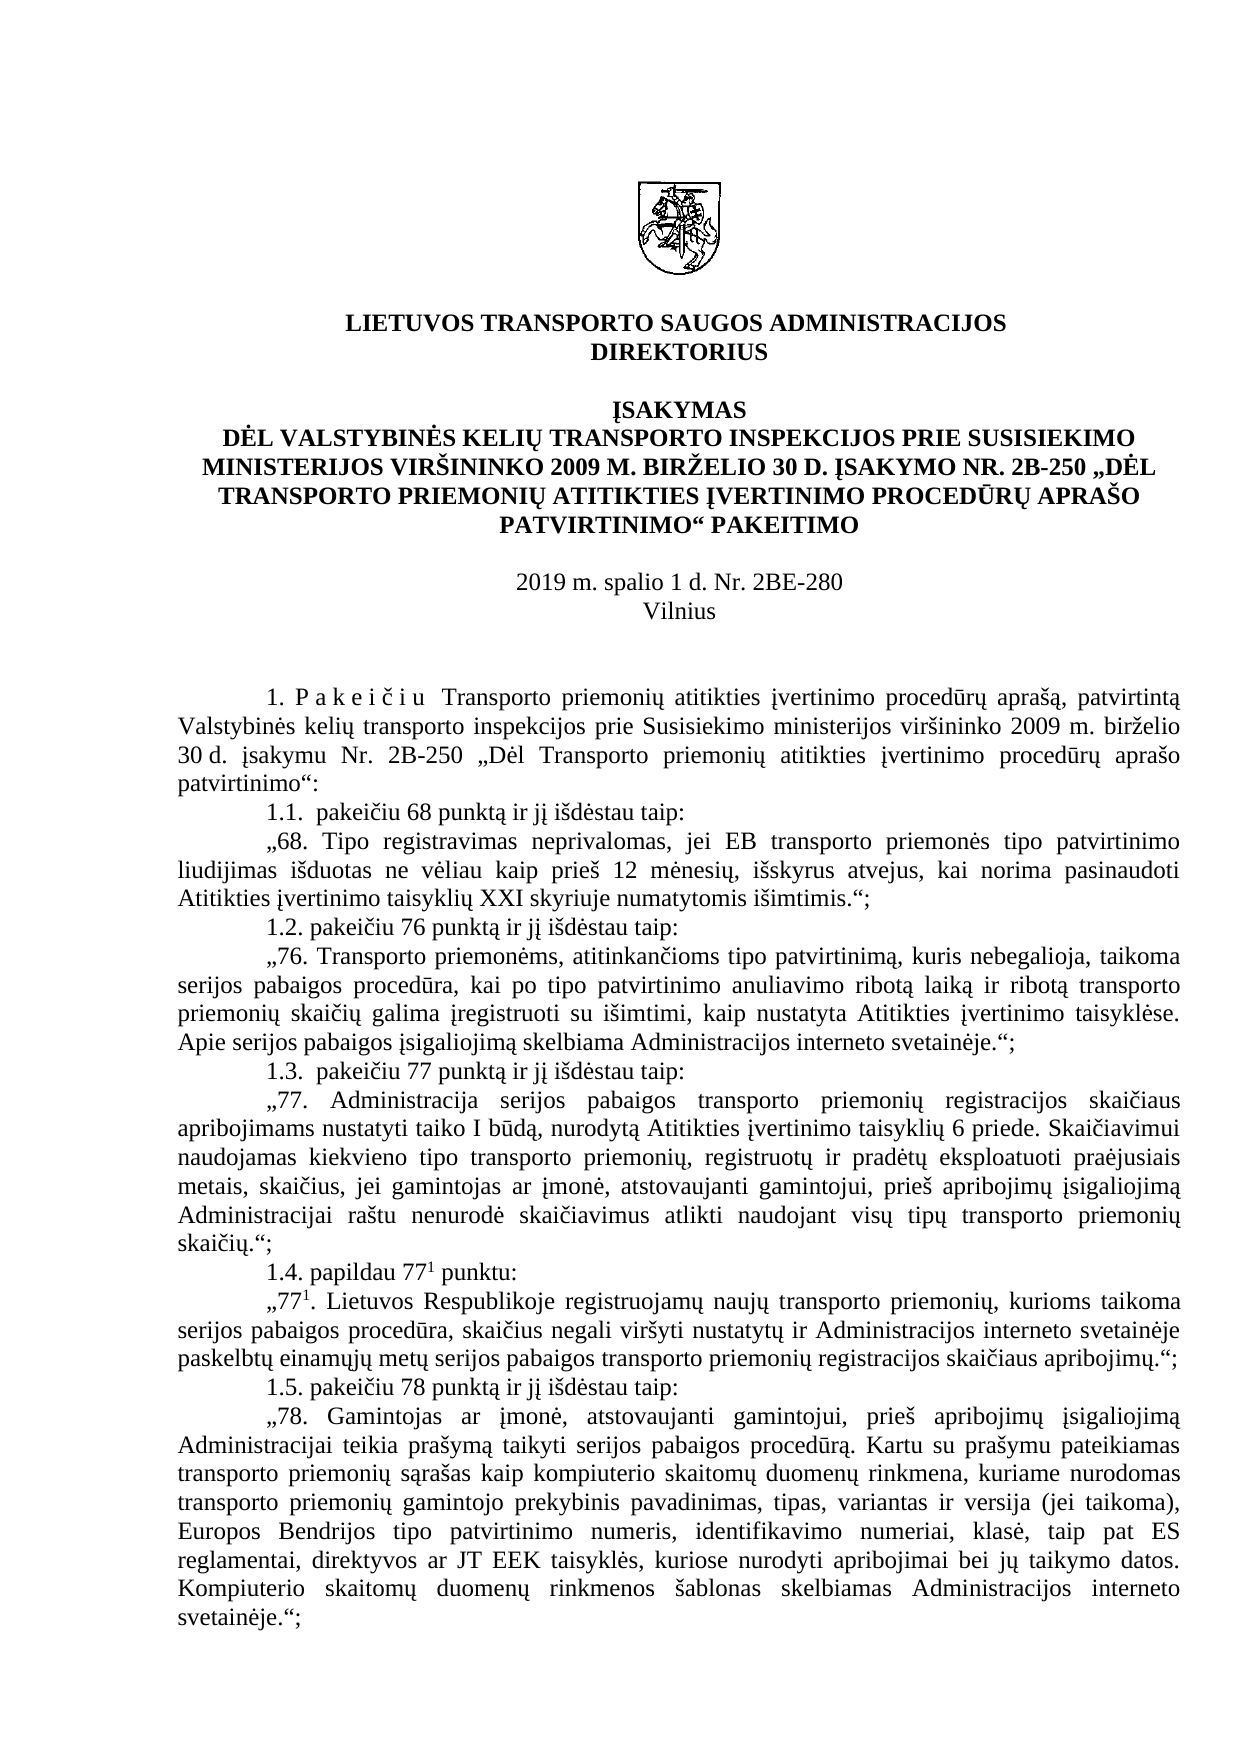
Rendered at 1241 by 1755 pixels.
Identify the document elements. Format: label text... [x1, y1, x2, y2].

text 1.3. pakeičiu 77 punktą ir jį išdėstau taip: [177, 1056, 1181, 1085]
text „76. Transporto priemonėms, atitinkančioms tipo patvirtinimą, kuris nebegalioja, taikoma serijos pabaigos procedūra, kai po tipo patvirtinimo anuliavimo ribotą laiką ir ribotą transporto priemonių skaičių galima įregistruoti su išimtimi, kaip nustatyta Atitikties įvertinimo taisyklėse. Apie serijos pabaigos įsigaliojimą skelbiama Administracijos interneto svetainėje.“; [177, 941, 1181, 1056]
text DIREKTORIUS [177, 337, 1181, 366]
text DĖL VALSTYBINĖS KELIŲ TRANSPORTO INSPEKCIJOS PRIE SUSISIEKIMO MINISTERIJOS VIRŠININKO 2009 M. BIRŽELIO 30 D. ĮSAKYMO NR. 2B-250 „DĖL TRANSPORTO PRIEMONIŲ ATITIKTIES ĮVERTINIMO PROCEDŪRŲ APRAŠO PATVIRTINIMO“ PAKEITIMO [177, 423, 1181, 538]
text ĮSAKYMAS [177, 395, 1181, 423]
text 1. Pakeičiu Transporto priemonių atitikties įvertinimo procedūrų aprašą, patvirtintą Valstybinės kelių transporto inspekcijos prie Susisiekimo ministerijos viršininko 2009 m. birželio 30 d. įsakymu Nr. 2B-250 „Dėl Transporto priemonių atitikties įvertinimo procedūrų aprašo patvirtinimo“: [177, 682, 1181, 797]
text „77. Administracija serijos pabaigos transporto priemonių registracijos skaičiaus apribojimams nustatyti taiko I būdą, nurodytą Atitikties įvertinimo taisyklių 6 priede. Skaičiavimui naudojamas kiekvieno tipo transporto priemonių, registruotų ir pradėtų eksploatuoti praėjusiais metais, skaičius, jei gamintojas ar įmonė, atstovaujanti gamintojui, prieš apribojimų įsigaliojimą Administracijai raštu nenurodė skaičiavimus atlikti naudojant visų tipų transporto priemonių skaičių.“; [177, 1085, 1181, 1257]
text 1.4. papildau 771 punktu: [177, 1257, 1181, 1286]
text 2019 m. spalio 1 d. Nr. 2BE-280 [177, 567, 1181, 596]
text „78. Gamintojas ar įmonė, atstovaujanti gamintojui, prieš apribojimų įsigaliojimą Administracijai teikia prašymą taikyti serijos pabaigos procedūrą. Kartu su prašymu pateikiamas transporto priemonių sąrašas kaip kompiuterio skaitomų duomenų rinkmena, kuriame nurodomas transporto priemonių gamintojo prekybinis pavadinimas, tipas, variantas ir versija (jei taikoma), Europos Bendrijos tipo patvirtinimo numeris, identifikavimo numeriai, klasė, taip pat ES reglamentai, direktyvos ar JT EEK taisyklės, kuriose nurodyti apribojimai bei jų taikymo datos. Kompiuterio skaitomų duomenų rinkmenos šablonas skelbiamas Administracijos interneto svetainėje.“; [177, 1401, 1181, 1631]
text Vilnius [177, 596, 1181, 625]
text „771. Lietuvos Respublikoje registruojamų naujų transporto priemonių, kurioms taikoma serijos pabaigos procedūra, skaičius negali viršyti nustatytų ir Administracijos interneto svetainėje paskelbtų einamųjų metų serijos pabaigos transporto priemonių registracijos skaičiaus apribojimų.“; [177, 1286, 1181, 1372]
text 1.2. pakeičiu 76 punktą ir jį išdėstau taip: [177, 912, 1181, 941]
text „68. Tipo registravimas neprivalomas, jei EB transporto priemonės tipo patvirtinimo liudijimas išduotas ne vėliau kaip prieš 12 mėnesių, išskyrus atvejus, kai norima pasinaudoti Atitikties įvertinimo taisyklių XXI skyriuje numatytomis išimtimis.“; [177, 826, 1181, 912]
text LIETUVOS TRANSPORTO SAUGOS ADMINISTRACIJOS [177, 308, 1181, 337]
text 1.1. pakeičiu 68 punktą ir jį išdėstau taip: [177, 797, 1181, 826]
text 1.5. pakeičiu 78 punktą ir jį išdėstau taip: [177, 1372, 1181, 1401]
